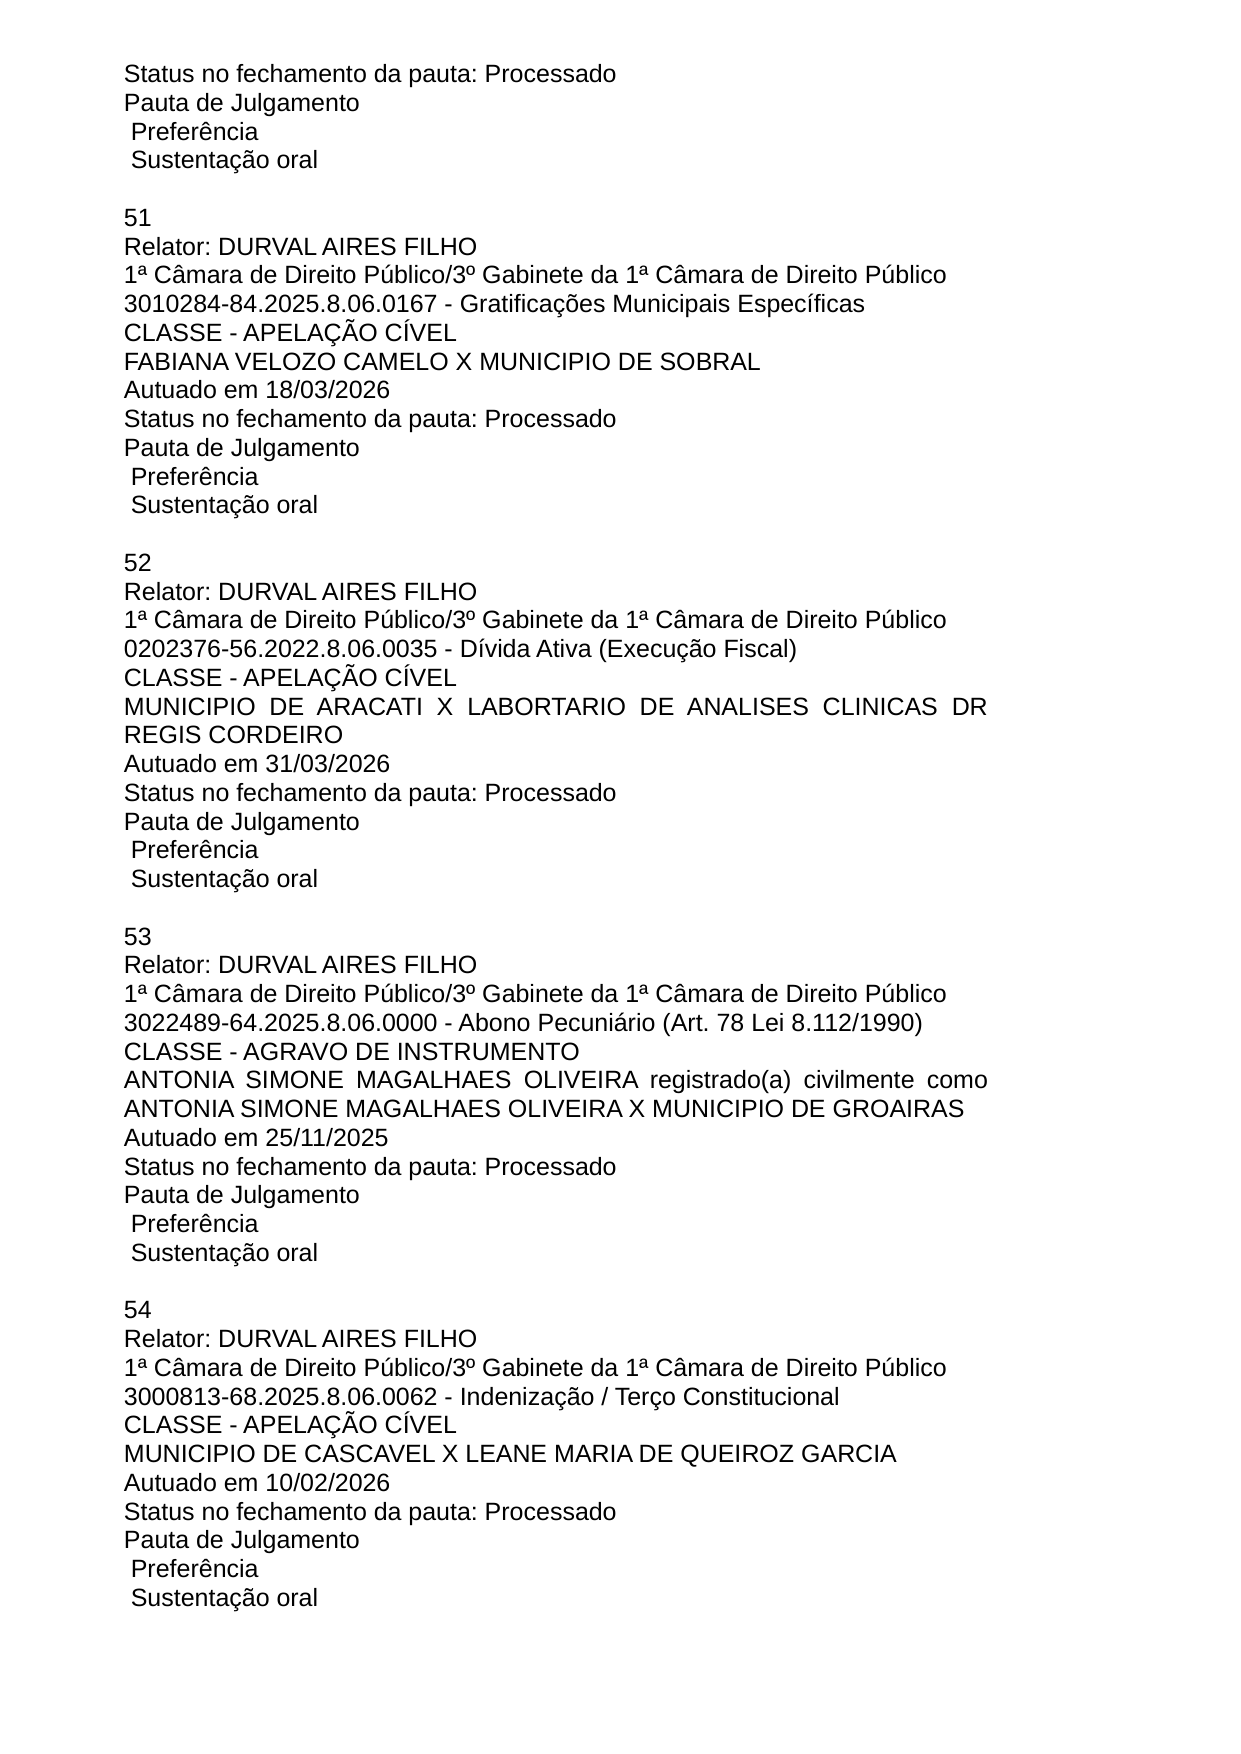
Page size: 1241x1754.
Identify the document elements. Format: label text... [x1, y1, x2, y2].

text Pauta de Julgamento [124, 807, 989, 835]
text CLASSE - APELAÇÃO CÍVEL [124, 318, 989, 347]
text Sustentação oral [124, 490, 989, 519]
text Autuado em 31/03/2026 [124, 749, 989, 778]
text 0202376-56.2022.8.06.0035 - Dívida Ativa (Execução Fiscal) [124, 634, 989, 663]
text Preferência [124, 117, 989, 145]
text MUNICIPIO DE CASCAVEL X LEANE MARIA DE QUEIROZ GARCIA [124, 1439, 989, 1468]
text 3010284-84.2025.8.06.0167 - Gratificações Municipais Específicas [124, 289, 989, 318]
text 3022489-64.2025.8.06.0000 - Abono Pecuniário (Art. 78 Lei 8.112/1990) [124, 1008, 989, 1037]
text Preferência [124, 1554, 989, 1583]
text CLASSE - APELAÇÃO CÍVEL [124, 1410, 989, 1439]
text Preferência [124, 462, 989, 490]
text ANTONIA SIMONE MAGALHAES OLIVEIRA registrado(a) civilmente como ANTONIA SIMONE MAGALHAES OLIVEIRA X MUNICIPIO DE GROAIRAS [124, 1065, 989, 1123]
text CLASSE - AGRAVO DE INSTRUMENTO [124, 1037, 989, 1065]
text Pauta de Julgamento [124, 1525, 989, 1554]
text Sustentação oral [124, 1238, 989, 1267]
text 3000813-68.2025.8.06.0062 - Indenização / Terço Constitucional [124, 1382, 989, 1410]
text 1ª Câmara de Direito Público/3º Gabinete da 1ª Câmara de Direito Público [124, 979, 989, 1008]
text Status no fechamento da pauta: Processado [124, 1152, 989, 1180]
text Autuado em 18/03/2026 [124, 375, 989, 404]
text Preferência [124, 1209, 989, 1238]
text Pauta de Julgamento [124, 88, 989, 117]
text Sustentação oral [124, 145, 989, 174]
text 1ª Câmara de Direito Público/3º Gabinete da 1ª Câmara de Direito Público [124, 605, 989, 634]
text Relator: DURVAL AIRES FILHO [124, 1324, 989, 1353]
text Sustentação oral [124, 1583, 989, 1612]
text Status no fechamento da pauta: Processado [124, 778, 989, 807]
text FABIANA VELOZO CAMELO X MUNICIPIO DE SOBRAL [124, 347, 989, 375]
text 51 [124, 203, 989, 232]
text Status no fechamento da pauta: Processado [124, 404, 989, 433]
text Relator: DURVAL AIRES FILHO [124, 232, 989, 260]
text Relator: DURVAL AIRES FILHO [124, 950, 989, 979]
text Status no fechamento da pauta: Processado [124, 1497, 989, 1525]
text Pauta de Julgamento [124, 433, 989, 462]
text Autuado em 10/02/2026 [124, 1468, 989, 1497]
text 52 [124, 548, 989, 577]
text Preferência [124, 835, 989, 864]
text Autuado em 25/11/2025 [124, 1123, 989, 1152]
text 53 [124, 922, 989, 950]
text Status no fechamento da pauta: Processado [124, 59, 989, 88]
text 1ª Câmara de Direito Público/3º Gabinete da 1ª Câmara de Direito Público [124, 1353, 989, 1382]
text 1ª Câmara de Direito Público/3º Gabinete da 1ª Câmara de Direito Público [124, 260, 989, 289]
text CLASSE - APELAÇÃO CÍVEL [124, 663, 989, 692]
text Relator: DURVAL AIRES FILHO [124, 577, 989, 605]
text MUNICIPIO DE ARACATI X LABORTARIO DE ANALISES CLINICAS DR REGIS CORDEIRO [124, 692, 989, 749]
text Pauta de Julgamento [124, 1180, 989, 1209]
text 54 [124, 1295, 989, 1324]
text Sustentação oral [124, 864, 989, 893]
